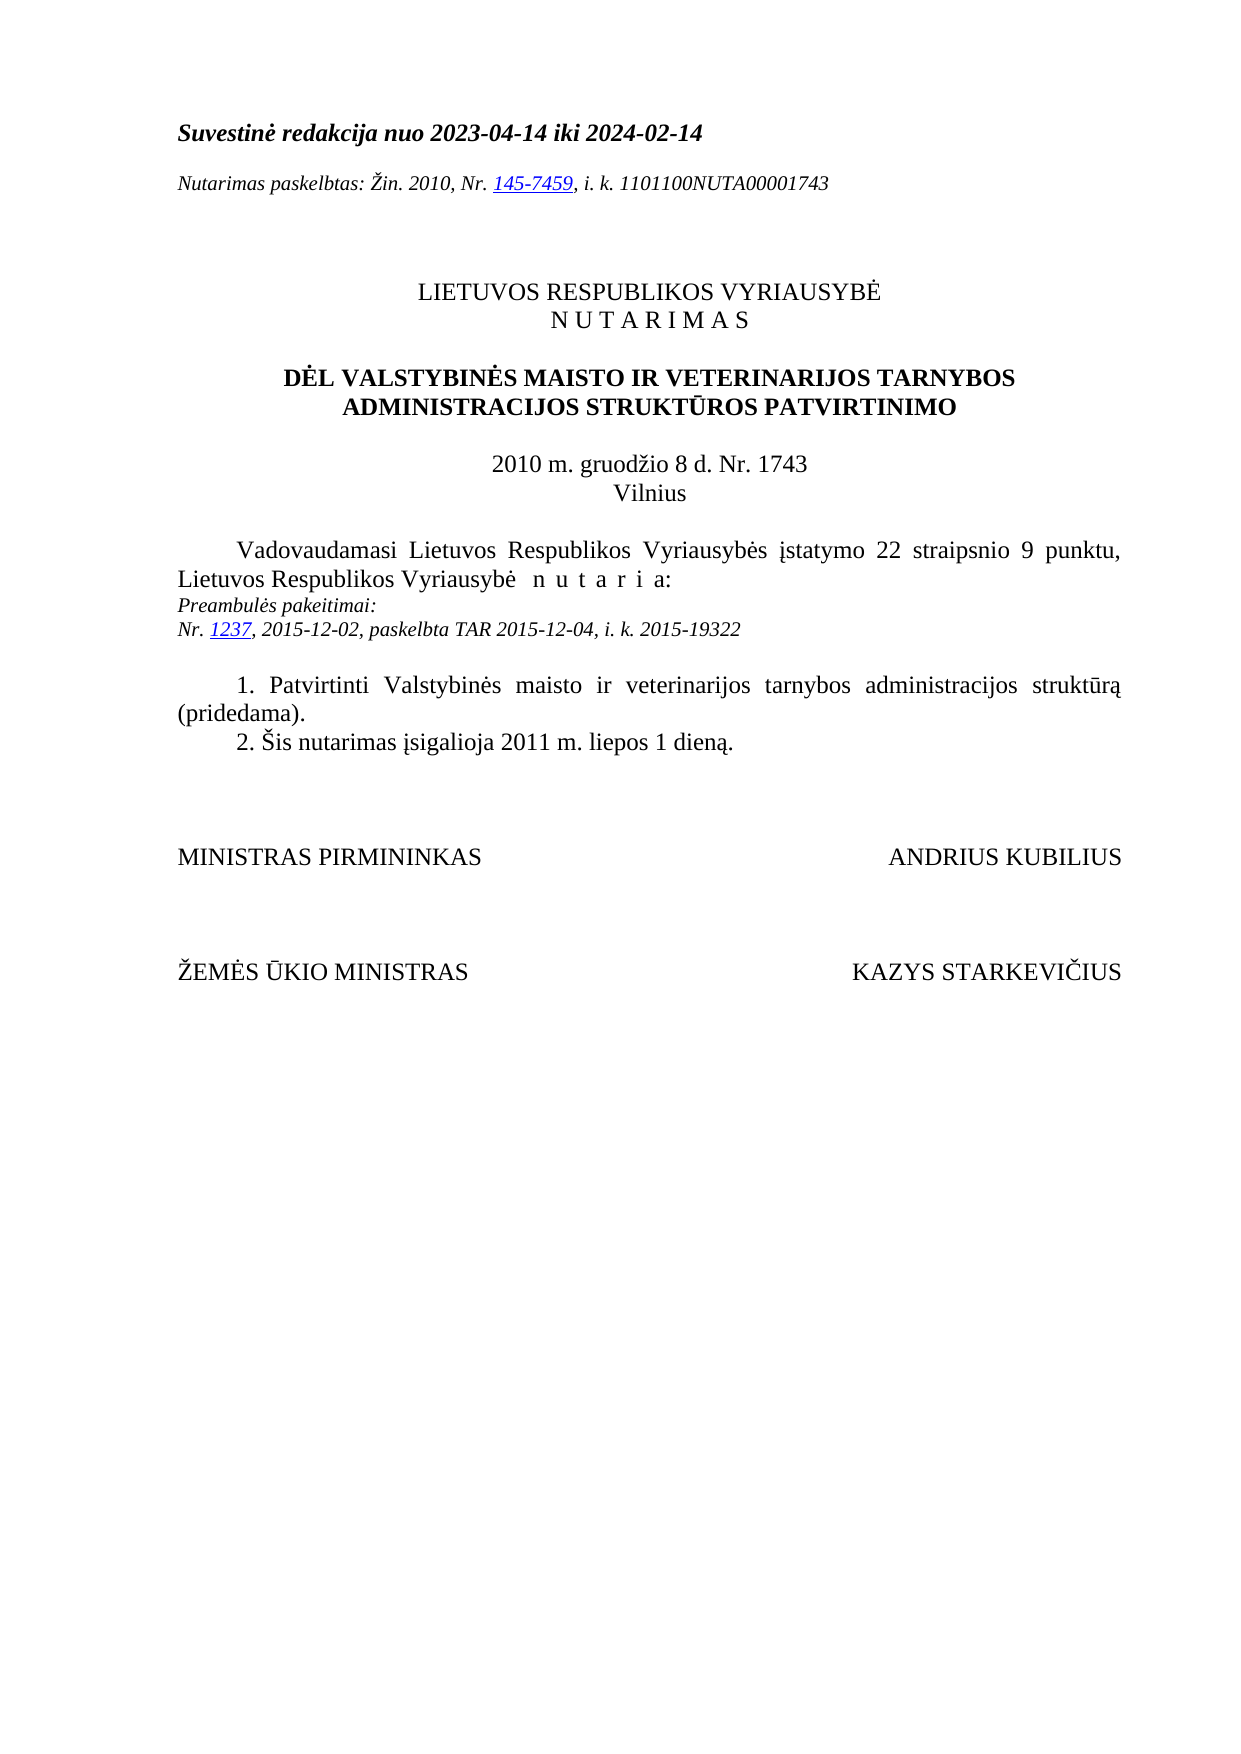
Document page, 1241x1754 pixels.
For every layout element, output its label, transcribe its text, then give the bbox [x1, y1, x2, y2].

text ŽEMĖS ŪKIO MINISTRAS KAZYS STARKEVIČIUS [177, 957, 1122, 986]
text MINISTRAS PIRMININKAS ANDRIUS KUBILIUS [177, 842, 1122, 871]
text Nutarimas paskelbtas: Žin. 2010, Nr. 145-7459, i. k. 1101100NUTA00001743 [177, 171, 1122, 195]
text Nr. 1237, 2015-12-02, paskelbta TAR 2015-12-04, i. k. 2015-19322 [177, 617, 1122, 641]
text Preambulės pakeitimai: [177, 593, 1122, 617]
text 2010 m. gruodžio 8 d. Nr. 1743 [177, 449, 1122, 478]
text 2. Šis nutarimas įsigalioja 2011 m. liepos 1 dieną. [177, 727, 1122, 756]
text DĖL VALSTYBINĖS MAISTO IR VETERINARIJOS TARNYBOS ADMINISTRACIJOS STRUKTŪROS PATVIRTINIMO [177, 363, 1122, 420]
text Vilnius [177, 478, 1122, 507]
text Lietuvos Respublikos Vyriausybė [177, 277, 1122, 305]
text Suvestinė redakcija nuo 2023-04-14 iki 2024-02-14 [177, 118, 1122, 147]
text Vadovaudamasi Lietuvos Respublikos Vyriausybės įstatymo 22 straipsnio 9 punktu, Lietuvos Respublikos Vyriausybė nutaria: [177, 535, 1122, 593]
text 1. Patvirtinti Valstybinės maisto ir veterinarijos tarnybos administracijos struktūrą (pridedama). [177, 670, 1122, 727]
text NUTARIMAS [177, 305, 1122, 334]
